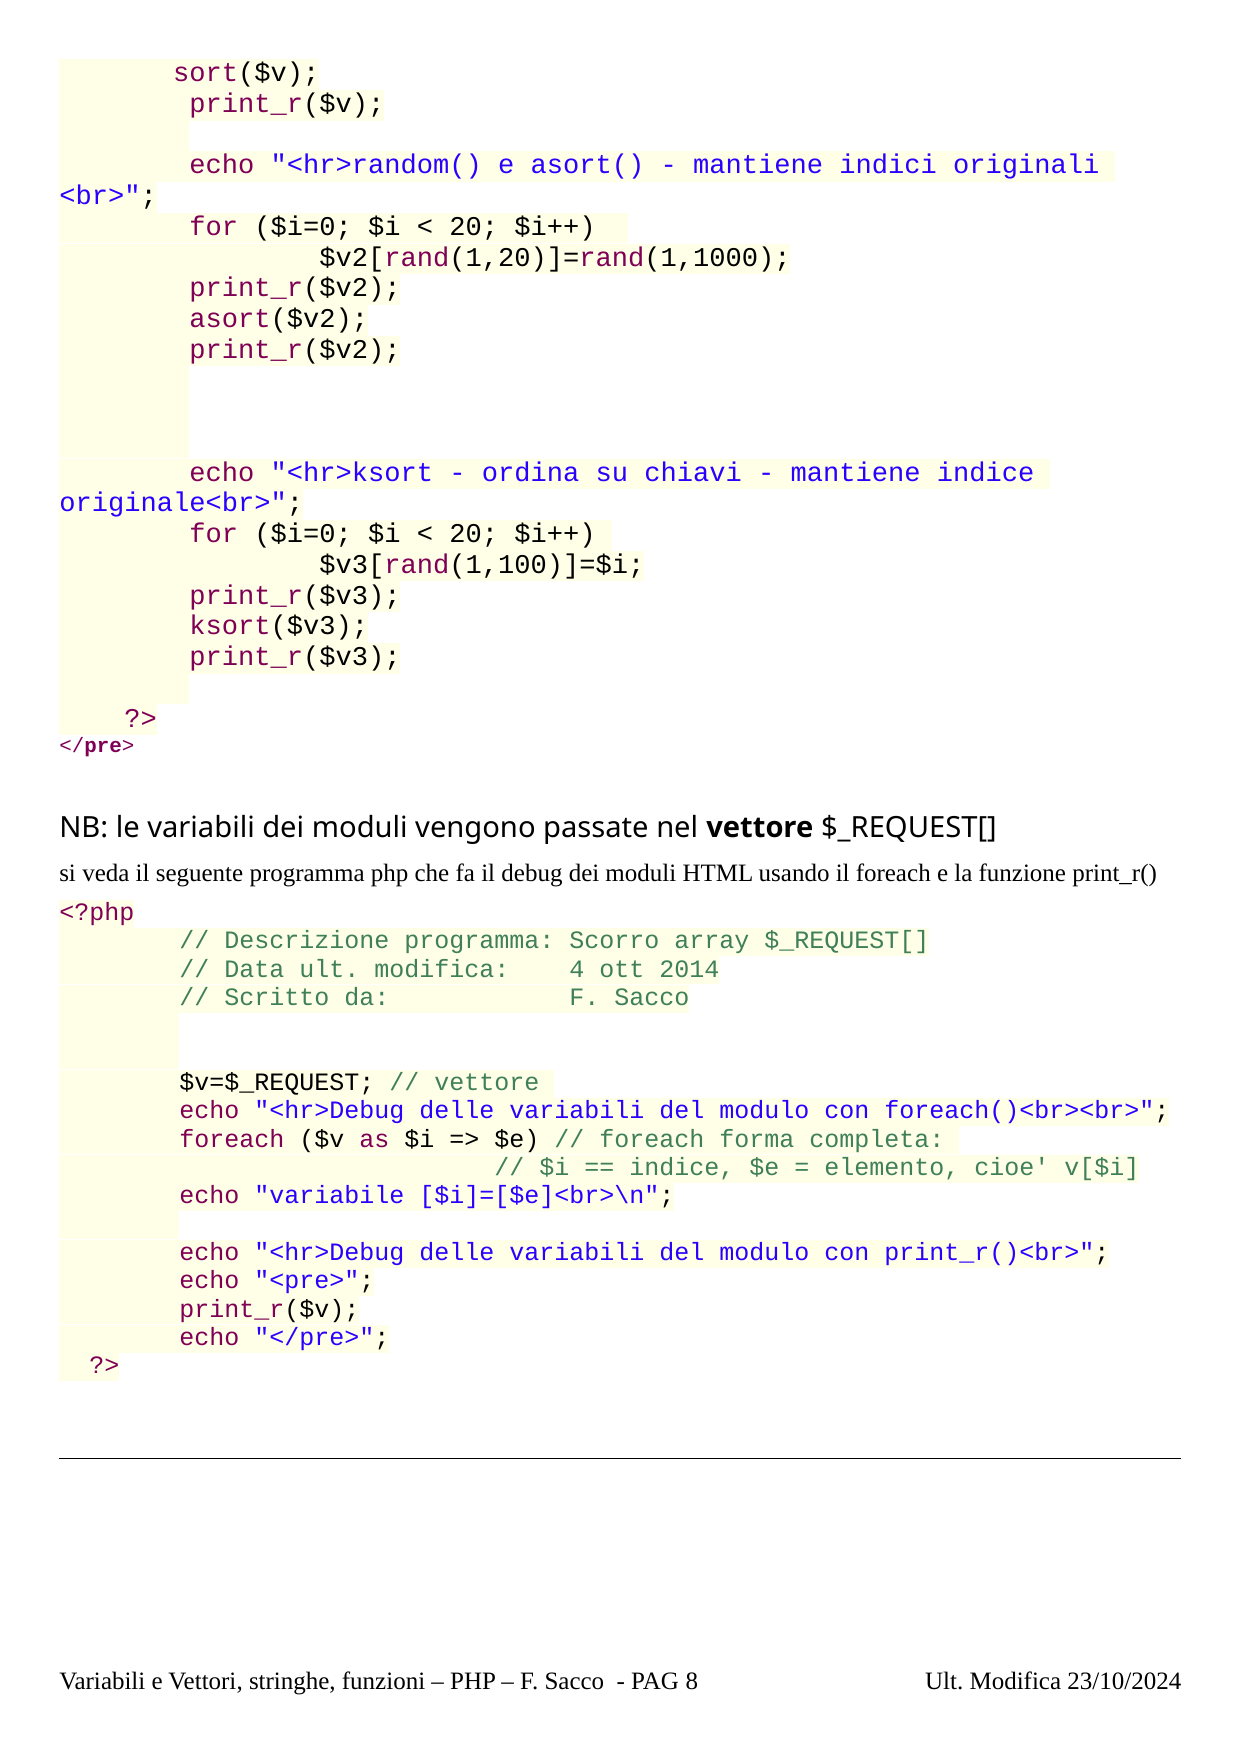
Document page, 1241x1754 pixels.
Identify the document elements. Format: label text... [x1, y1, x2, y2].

text NB: le variabili dei moduli vengono passate nel vettore $_REQUEST[] [59, 806, 1181, 846]
text print_r($v); [59, 1296, 1181, 1324]
text print_r($v); [59, 90, 1181, 121]
text for ($i=0; $i < 20; $i++) [59, 213, 1181, 243]
text ?> [59, 1353, 1181, 1381]
text echo "<hr>ksort - ordina su chiavi - mantiene indice originale<br>"; [59, 458, 1181, 520]
text // Data ult. modifica: 4 ott 2014 [59, 956, 1181, 984]
text <?php [59, 899, 1181, 928]
text // Descrizione programma: Scorro array $_REQUEST[] [59, 928, 1181, 956]
text echo "</pre>"; [59, 1324, 1181, 1353]
text print_r($v2); [59, 274, 1181, 305]
text echo "variabile [$i]=[$e]<br>\n"; [59, 1183, 1181, 1211]
text $v3[rand(1,100)]=$i; [59, 551, 1181, 581]
text // $i == indice, $e = elemento, cioe' v[$i] [59, 1154, 1181, 1183]
text </pre> [59, 735, 1181, 759]
text echo "<pre>"; [59, 1268, 1181, 1296]
text echo "<hr>random() e asort() - mantiene indici originali <br>"; [59, 151, 1181, 213]
text echo "<hr>Debug delle variabili del modulo con foreach()<br><br>"; [59, 1098, 1181, 1126]
text $v=$_REQUEST; // vettore [59, 1069, 1181, 1098]
text sort($v); [59, 59, 1181, 90]
text print_r($v2); [59, 336, 1181, 366]
text ?> [59, 704, 1181, 735]
text $v2[rand(1,20)]=rand(1,1000); [59, 243, 1181, 274]
text echo "<hr>Debug delle variabili del modulo con print_r()<br>"; [59, 1239, 1181, 1268]
text ksort($v3); [59, 612, 1181, 643]
text print_r($v3); [59, 581, 1181, 612]
text for ($i=0; $i < 20; $i++) [59, 520, 1181, 551]
text asort($v2); [59, 305, 1181, 336]
text foreach ($v as $i => $e) // foreach forma completa: [59, 1126, 1181, 1154]
text // Scritto da: F. Sacco [59, 984, 1181, 1013]
text print_r($v3); [59, 643, 1181, 674]
text si veda il seguente programma php che fa il debug dei moduli HTML usando il foreach e la funzione print_r() [59, 858, 1181, 887]
